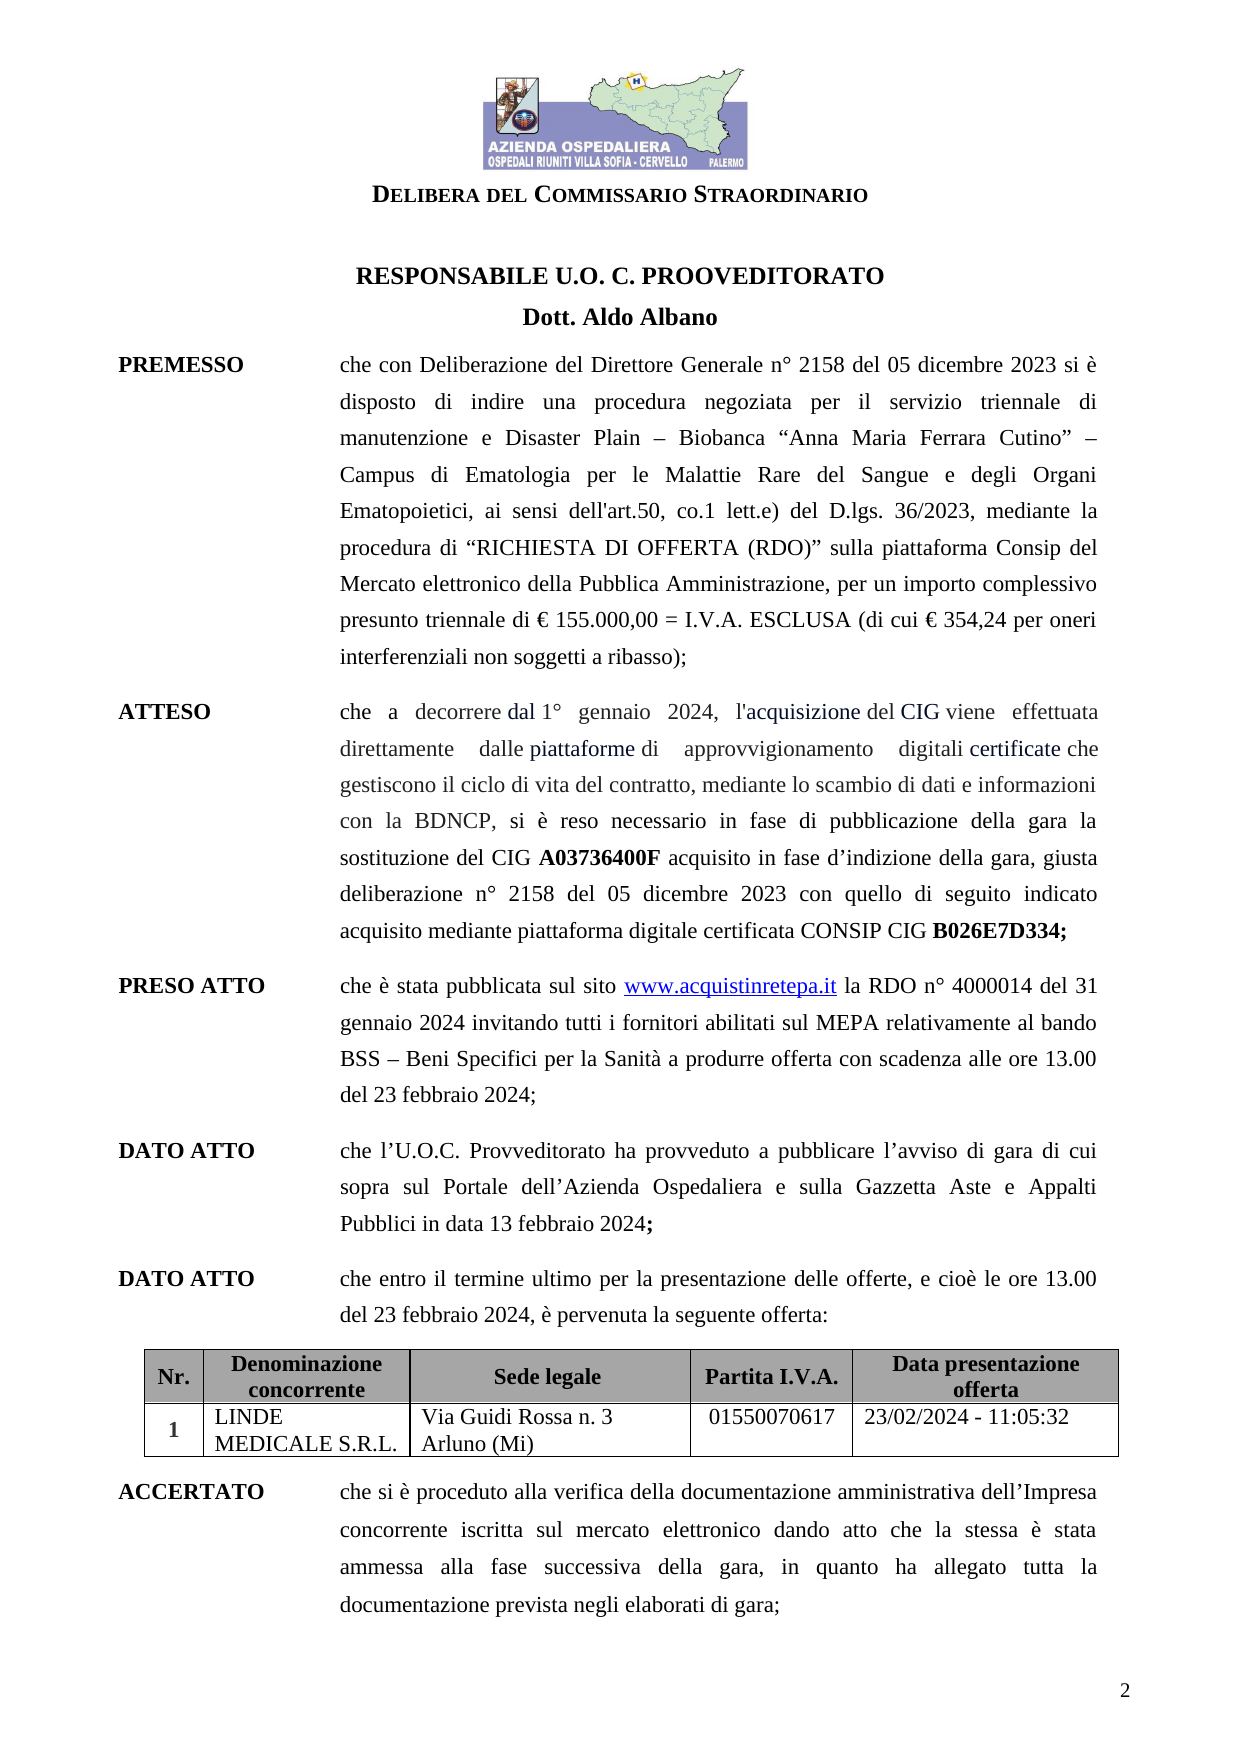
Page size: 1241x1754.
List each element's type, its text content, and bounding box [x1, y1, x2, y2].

text DATO ATTO che l’U.O.C. Provveditorato ha provveduto a pubblicare l’avviso di gara di cui sopra sul Portale dell’Azienda Ospedaliera e sulla Gazzetta Aste e Appalti Pubblici in data 13 febbraio 2024; [118, 1129, 1098, 1238]
table_header Sede legale [411, 1350, 690, 1402]
table_cell 1 [145, 1404, 203, 1456]
text DATO ATTO che entro il termine ultimo per la presentazione delle offerte, e cioè le ore 13.00 del 23 febbraio 2024, è pervenuta la seguente offerta: [118, 1257, 1098, 1330]
text RESPONSABILE U.O. C. PROOVEDITORATO [118, 261, 1122, 290]
table_header Data presentazione offerta [853, 1350, 1118, 1402]
table_cell LINDE MEDICALE S.R.L. [204, 1404, 409, 1456]
table_cell Via Guidi Rossa n. 3 Arluno (Mi) [411, 1404, 690, 1456]
text ATTESO che a decorrere dal 1° gennaio 2024, l'acquisizione del CIG viene effettuata direttamente dalle piattaforme di approvvigionamento digitali certificate che gestiscono il ciclo di vita del contratto, mediante lo scambio di dati e informazioni con la BDNCP, si è reso necessario in fase di pubblicazione della gara la sostituzione del CIG A03736400F acquisito in fase d’indizione della gara, giusta deliberazione n° 2158 del 05 dicembre 2023 con quello di seguito indicato acquisito mediante piattaforma digitale certificata CONSIP CIG B026E7D334; [118, 690, 1098, 946]
table_header Denominazione concorrente [204, 1350, 409, 1402]
text ACCERTATO che si è proceduto alla verifica della documentazione amministrativa dell’Impresa concorrente iscritta sul mercato elettronico dando atto che la stessa è stata ammessa alla fase successiva della gara, in quanto ha allegato tutta la documentazione prevista negli elaborati di gara; [118, 1470, 1098, 1620]
text Dott. Aldo Albano [118, 302, 1122, 331]
table_header Partita I.V.A. [691, 1350, 852, 1402]
table_header Nr. [145, 1350, 203, 1402]
table_cell 01550070617 [691, 1404, 852, 1456]
text PRESO ATTO che è stata pubblicata sul sito www.acquistinretepa.it la RDO n° 4000014 del 31 gennaio 2024 invitando tutti i fornitori abilitati sul MEPA relativamente al bando BSS – Beni Specifici per la Sanità a produrre offerta con scadenza alle ore 13.00 del 23 febbraio 2024; [118, 964, 1098, 1110]
table_cell 23/02/2024 - 11:05:32 [853, 1404, 1118, 1456]
text PREMESSO che con Deliberazione del Direttore Generale n° 2158 del 05 dicembre 2023 si è disposto di indire una procedura negoziata per il servizio triennale di manutenzione e Disaster Plain – Biobanca “Anna Maria Ferrara Cutino” – Campus di Ematologia per le Malattie Rare del Sangue e degli Organi Ematopoietici, ai sensi dell'art.50, co.1 lett.e) del D.lgs. 36/2023, mediante la procedura di “RICHIESTA DI OFFERTA (RDO)” sulla piattaforma Consip del Mercato elettronico della Pubblica Amministrazione, per un importo complessivo presunto triennale di € 155.000,00 = I.V.A. ESCLUSA (di cui € 354,24 per oneri interferenziali non soggetti a ribasso); [118, 343, 1098, 672]
